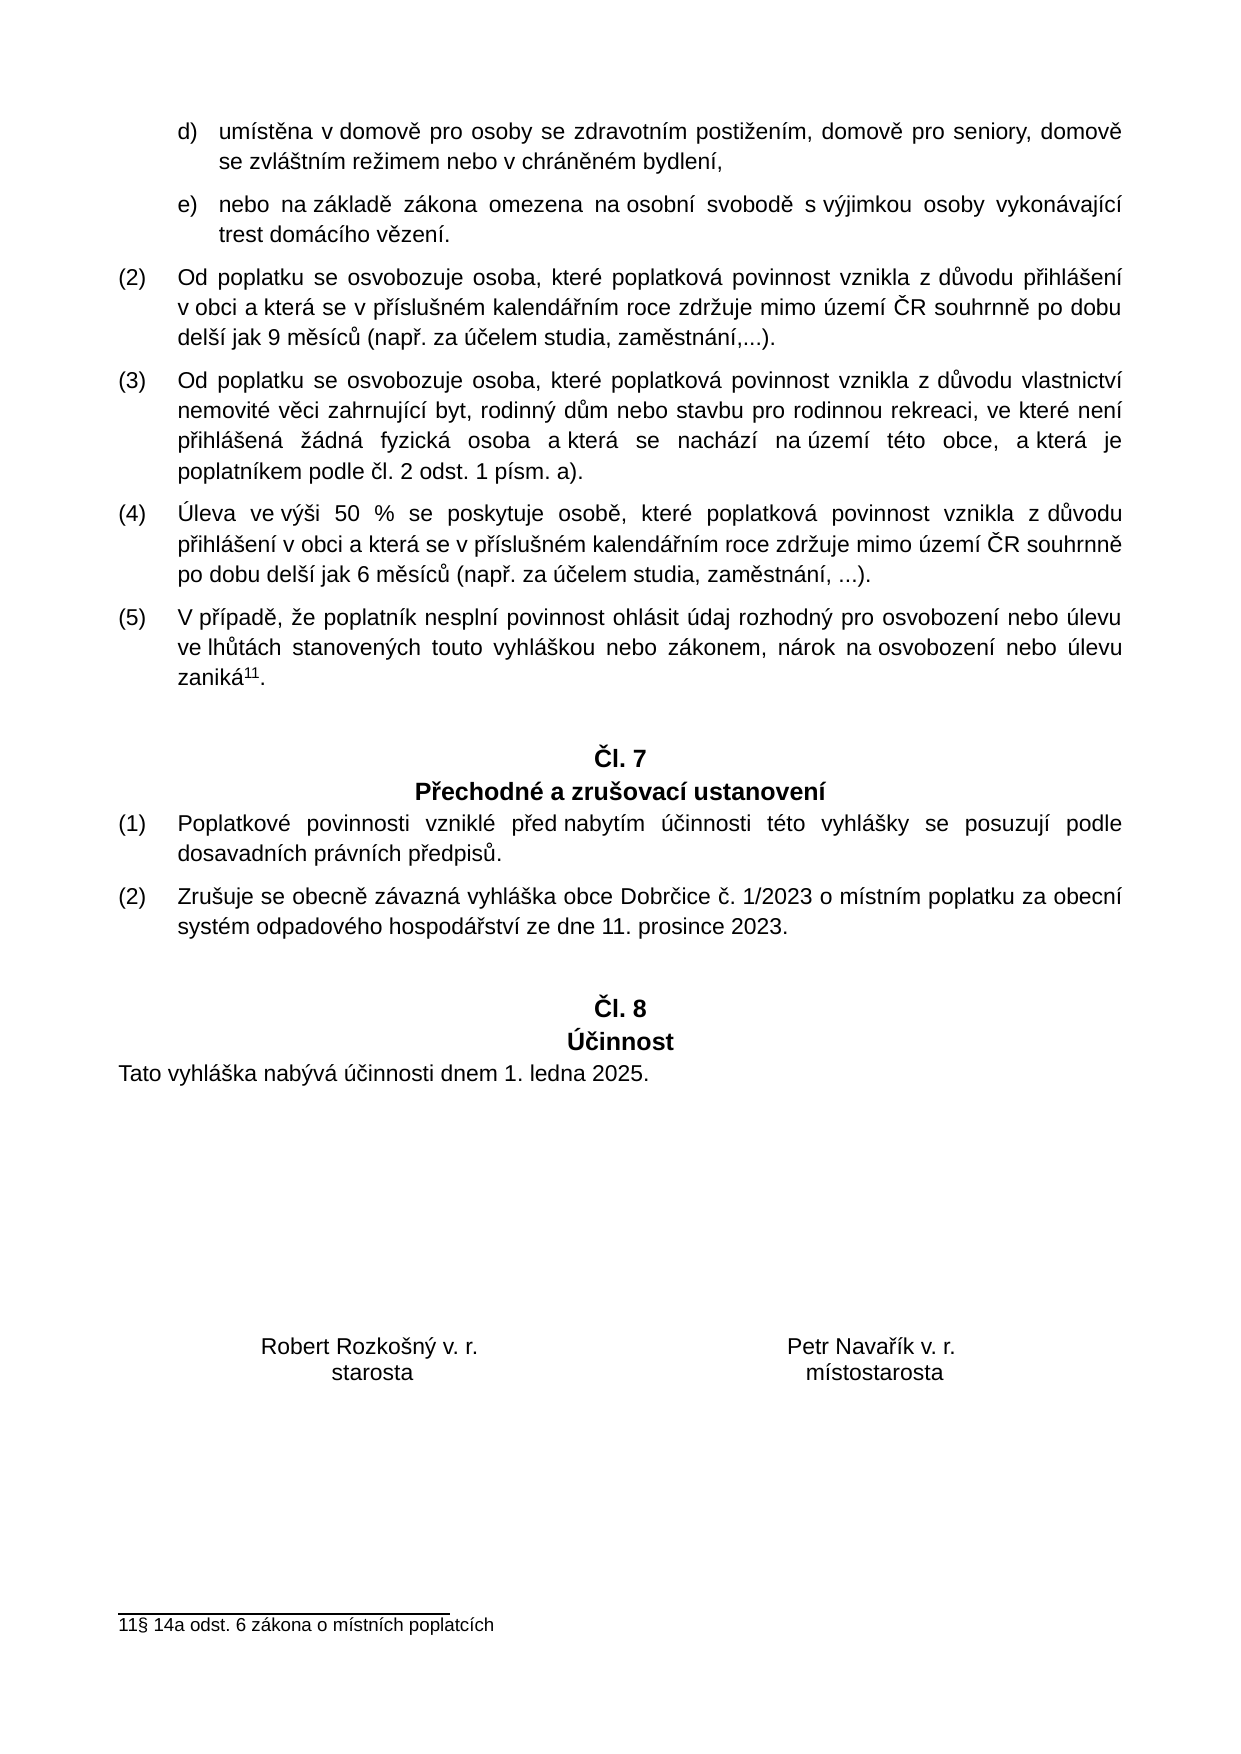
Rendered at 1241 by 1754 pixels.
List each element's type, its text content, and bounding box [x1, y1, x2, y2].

subtitle Čl. 8 Účinnost [118, 993, 1122, 1055]
list Od poplatku se osvobozuje osoba, které poplatková povinnost vznikla z důvodu přihlášení v obci a která se v příslušném kalendářním roce zdržuje mimo území ČR souhrnně po dobu delší jak 9 měsíců (např. za účelem studia, zaměstnání,...). [118, 264, 1122, 351]
list Od poplatku se osvobozuje osoba, které poplatková povinnost vznikla z důvodu vlastnictví nemovité věci zahrnující byt, rodinný dům nebo stavbu pro rodinnou rekreaci, ve které není přihlášená žádná fyzická osoba a která se nachází na území této obce, a která je poplatníkem podle čl. 2 odst. 1 písm. a). [118, 367, 1122, 484]
list § 14a odst. 6 zákona o místních poplatcích [118, 1614, 1122, 1635]
table_cell [620, 1391, 1122, 1509]
table_header Robert Rozkošný v. r. starosta [118, 1273, 620, 1391]
list V případě, že poplatník nesplní povinnost ohlásit údaj rozhodný pro osvobození nebo úlevu ve lhůtách stanovených touto vyhláškou nebo zákonem, nárok na osvobození nebo úlevu zaniká. [118, 603, 1122, 690]
list nebo na základě zákona omezena na osobní svobodě s výjimkou osoby vykonávající trest domácího vězení. [177, 191, 1122, 248]
text Tato vyhláška nabývá účinnosti dnem 1. ledna 2025. [118, 1059, 1122, 1086]
list umístěna v domově pro osoby se zdravotním postižením, domově pro seniory, domově se zvláštním režimem nebo v chráněném bydlení, [177, 118, 1122, 175]
table_header Petr Navařík v. r. místostarosta [620, 1273, 1122, 1391]
list Zrušuje se obecně závazná vyhláška obce Dobrčice č. 1/2023 o místním poplatku za obecní systém odpadového hospodářství ze dne 11. prosince 2023. [118, 883, 1122, 940]
list Poplatkové povinnosti vzniklé před nabytím účinnosti této vyhlášky se posuzují podle dosavadních právních předpisů. [118, 810, 1122, 867]
subtitle Čl. 7 Přechodné a zrušovací ustanovení [118, 744, 1122, 806]
list Úleva ve výši 50 % se poskytuje osobě, které poplatková povinnost vznikla z důvodu přihlášení v obci a která se v příslušném kalendářním roce zdržuje mimo území ČR souhrnně po dobu delší jak 6 měsíců (např. za účelem studia, zaměstnání, ...). [118, 500, 1122, 587]
table_cell [118, 1391, 620, 1509]
